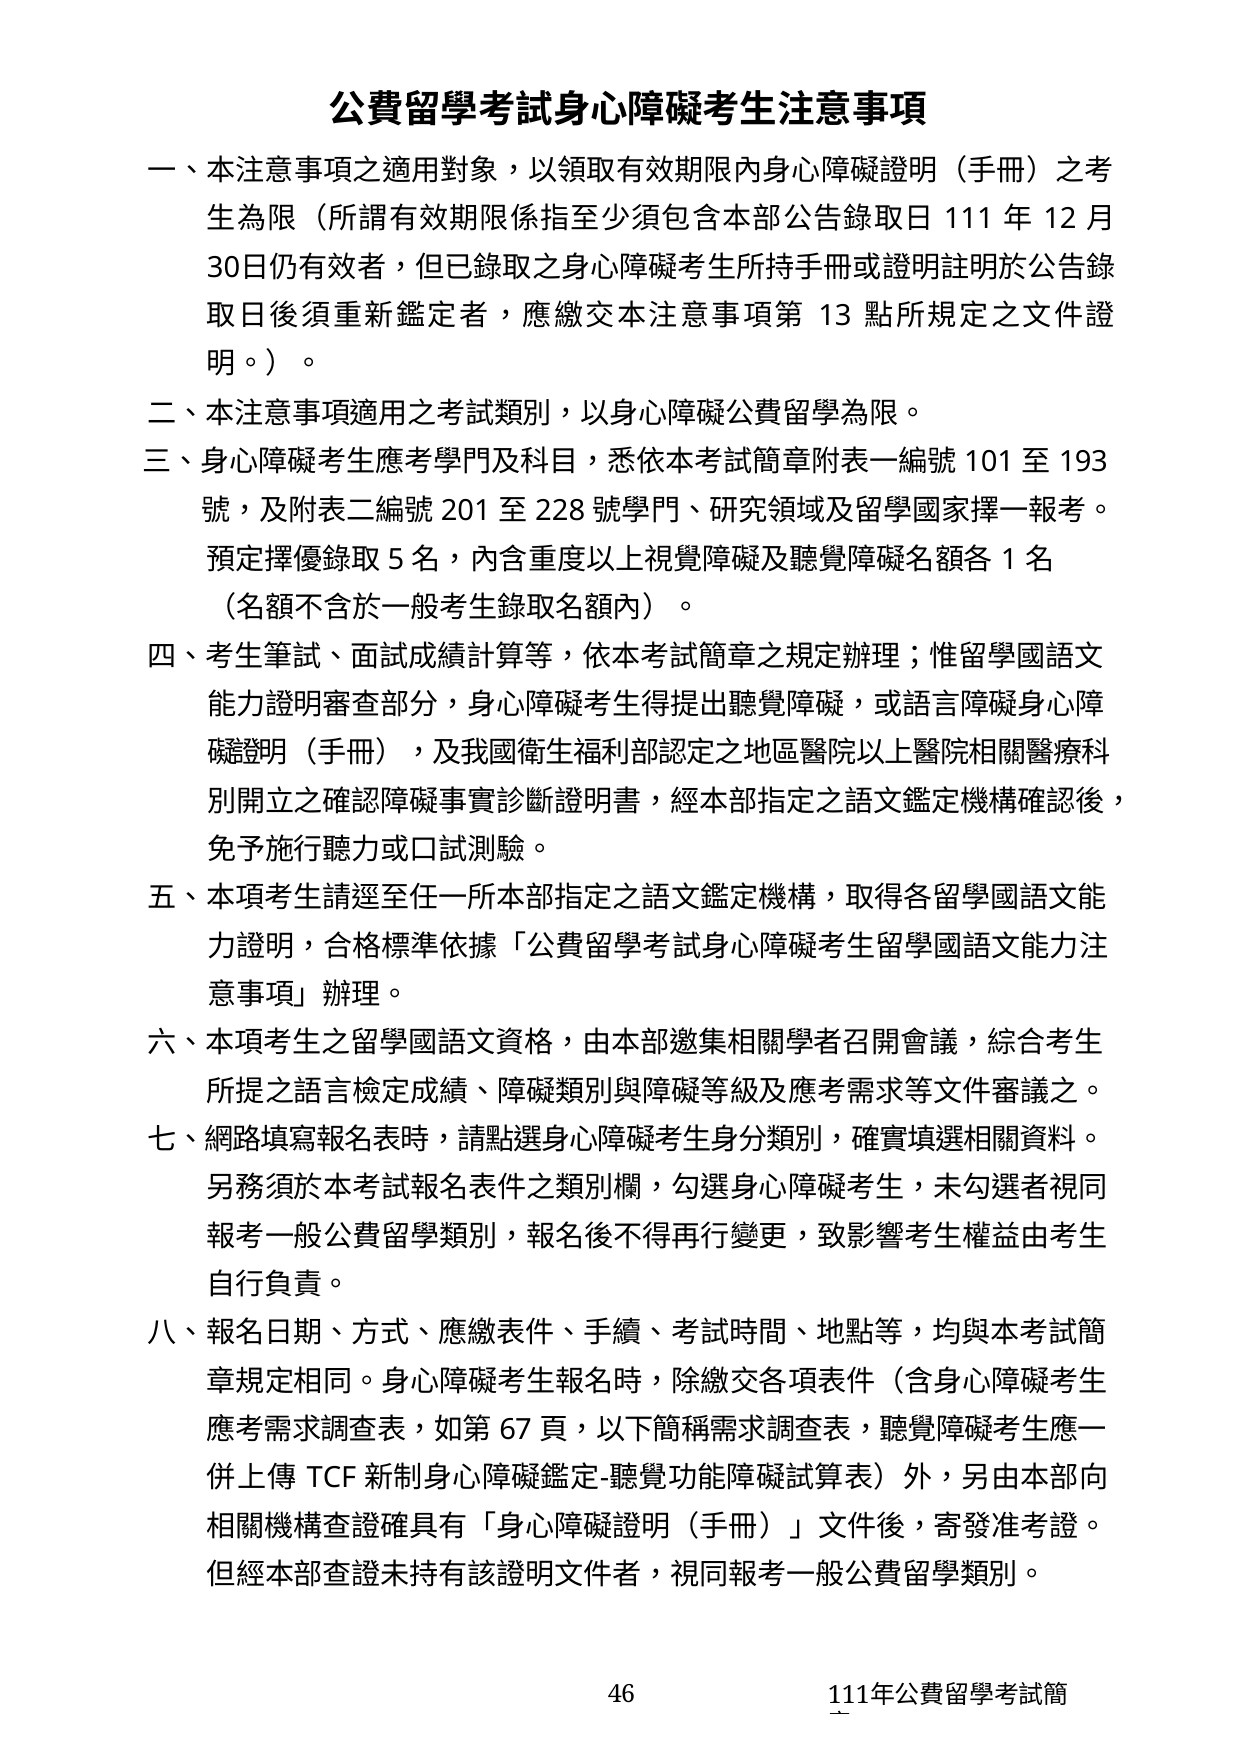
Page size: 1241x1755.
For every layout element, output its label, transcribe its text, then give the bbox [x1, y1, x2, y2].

subtitle 公費留學考試身心障礙考生注意事項 [74, 73, 1182, 134]
text 一、本注意事項之適用對象，以領取有效期限內身心障礙證明（手冊）之考生為限（所謂有效期限係指至少須包含本部公告錄取日 111 年 12 月 30日仍有效者，但已錄取之身心障礙考生所持手冊或證明註明於公告錄取日後須重新鑑定者，應繳交本注意事項第 13 點所規定之文件證明。）。 [148, 149, 1116, 382]
text 四、考生筆試、面試成績計算等，依本考試簡章之規定辦理；惟留學國語文 能力證明審查部分，身心障礙考生得提出聽覺障礙，或語言障礙身心障 礙證明（手冊），及我國衛生福利部認定之地區醫院以上醫院相關醫療科 別開立之確認障礙事實診斷證明書，經本部指定之語文鑑定機構確認後，免予施行聽力或口試測驗。 [148, 635, 1137, 868]
text 三、身心障礙考生應考學門及科目，悉依本考試簡章附表一編號 101 至 193 [35, 440, 1108, 480]
text 五、本項考生請逕至任一所本部指定之語文鑑定機構，取得各留學國語文能力證明，合格標準依據「公費留學考試身心障礙考生留學國語文能力注意事項」辦理。 [148, 876, 1109, 1013]
text 七、網路填寫報名表時，請點選身心障礙考生身分類別，確實填選相關資料。另務須於本考試報名表件之類別欄，勾選身心障礙考生，未勾選者視同報考一般公費留學類別，報名後不得再行變更，致影響考生權益由考生自行負責。 [148, 1118, 1109, 1303]
text 預定擇優錄取 5 名，內含重度以上視覺障礙及聽覺障礙名額各 1 名（名額不含於一般考生錄取名額內）。 [207, 538, 1108, 626]
text 八、報名日期、方式、應繳表件、手續、考試時間、地點等，均與本考試簡章規定相同。身心障礙考生報名時，除繳交各項表件（含身心障礙考生應考需求調查表，如第 67 頁，以下簡稱需求調查表，聽覺障礙考生應一併上傳 TCF 新制身心障礙鑑定-聽覺功能障礙試算表）外，另由本部向相關機構查證確具有「身心障礙證明（手冊）」文件後，寄發准考證。但經本部查證未持有該證明文件者，視同報考一般公費留學類別。 [148, 1311, 1109, 1593]
text 號，及附表二編號 201 至 228 號學門、研究領域及留學國家擇一報考。 [35, 489, 1116, 529]
text 二、本注意事項適用之考試類別，以身心障礙公費留學為限。 [148, 391, 1197, 431]
text 六、本項考生之留學國語文資格，由本部邀集相關學者召開會議，綜合考生所提之語言檢定成績、障礙類別與障礙等級及應考需求等文件審議之。 [148, 1021, 1116, 1109]
